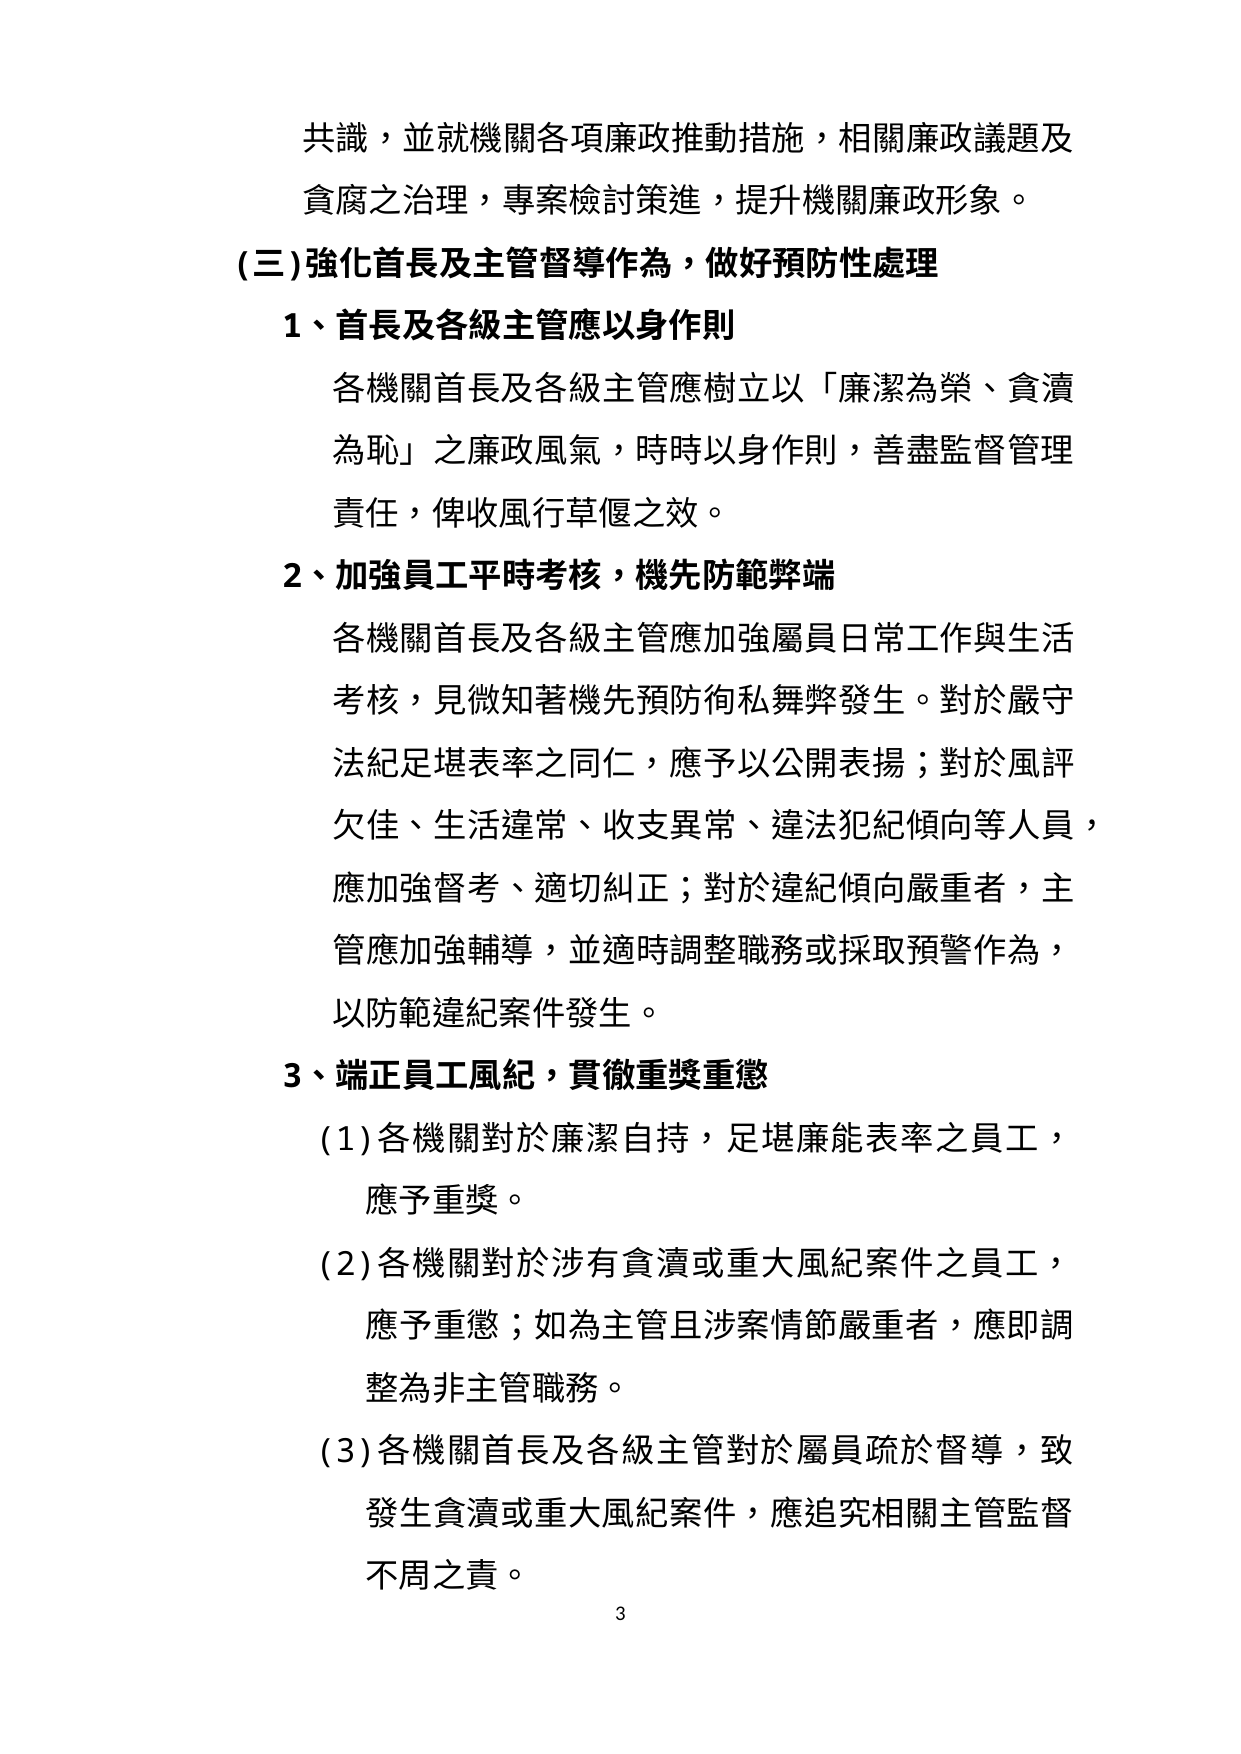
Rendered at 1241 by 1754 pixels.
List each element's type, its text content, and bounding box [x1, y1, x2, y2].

text 3、端正員工風紀，貫徹重獎重懲 [282, 1032, 1075, 1094]
text 各機關首長及各級主管應樹立以「廉潔為榮、貪瀆為恥」之廉政風氣，時時以身作則，善盡監督管理責任，俾收風行草偃之效。 [332, 344, 1075, 532]
text 1、首長及各級主管應以身作則 [282, 282, 1075, 344]
text 各機關應每年定期召開廉政會報，透過會報平台功能，由首長親自主持，展現機關反貪決心，凝聚機關廉政共識，並就機關各項廉政推動措施，相關廉政議題及貪腐之治理，專案檢討策進，提升機關廉政形象。 [302, 94, 1075, 219]
text (1)各機關對於廉潔自持，足堪廉能表率之員工，應予重獎。 [315, 1094, 1075, 1219]
text (2)各機關對於涉有貪瀆或重大風紀案件之員工，應予重懲；如為主管且涉案情節嚴重者，應即調整為非主管職務。 [315, 1219, 1075, 1407]
text 2、加強員工平時考核，機先防範弊端 [282, 532, 1075, 594]
text 各機關首長及各級主管應加強屬員日常工作與生活考核，見微知著機先預防徇私舞弊發生。對於嚴守法紀足堪表率之同仁，應予以公開表揚；對於風評欠佳、生活違常、收支異常、違法犯紀傾向等人員，應加強督考、適切糾正；對於違紀傾向嚴重者，主管應加強輔導，並適時調整職務或採取預警作為，以防範違紀案件發生。 [332, 594, 1075, 1032]
text (3)各機關首長及各級主管對於屬員疏於督導，致發生貪瀆或重大風紀案件，應追究相關主管監督不周之責。 [315, 1407, 1075, 1594]
text (三)強化首長及主管督導作為，做好預防性處理 [165, 219, 1075, 282]
